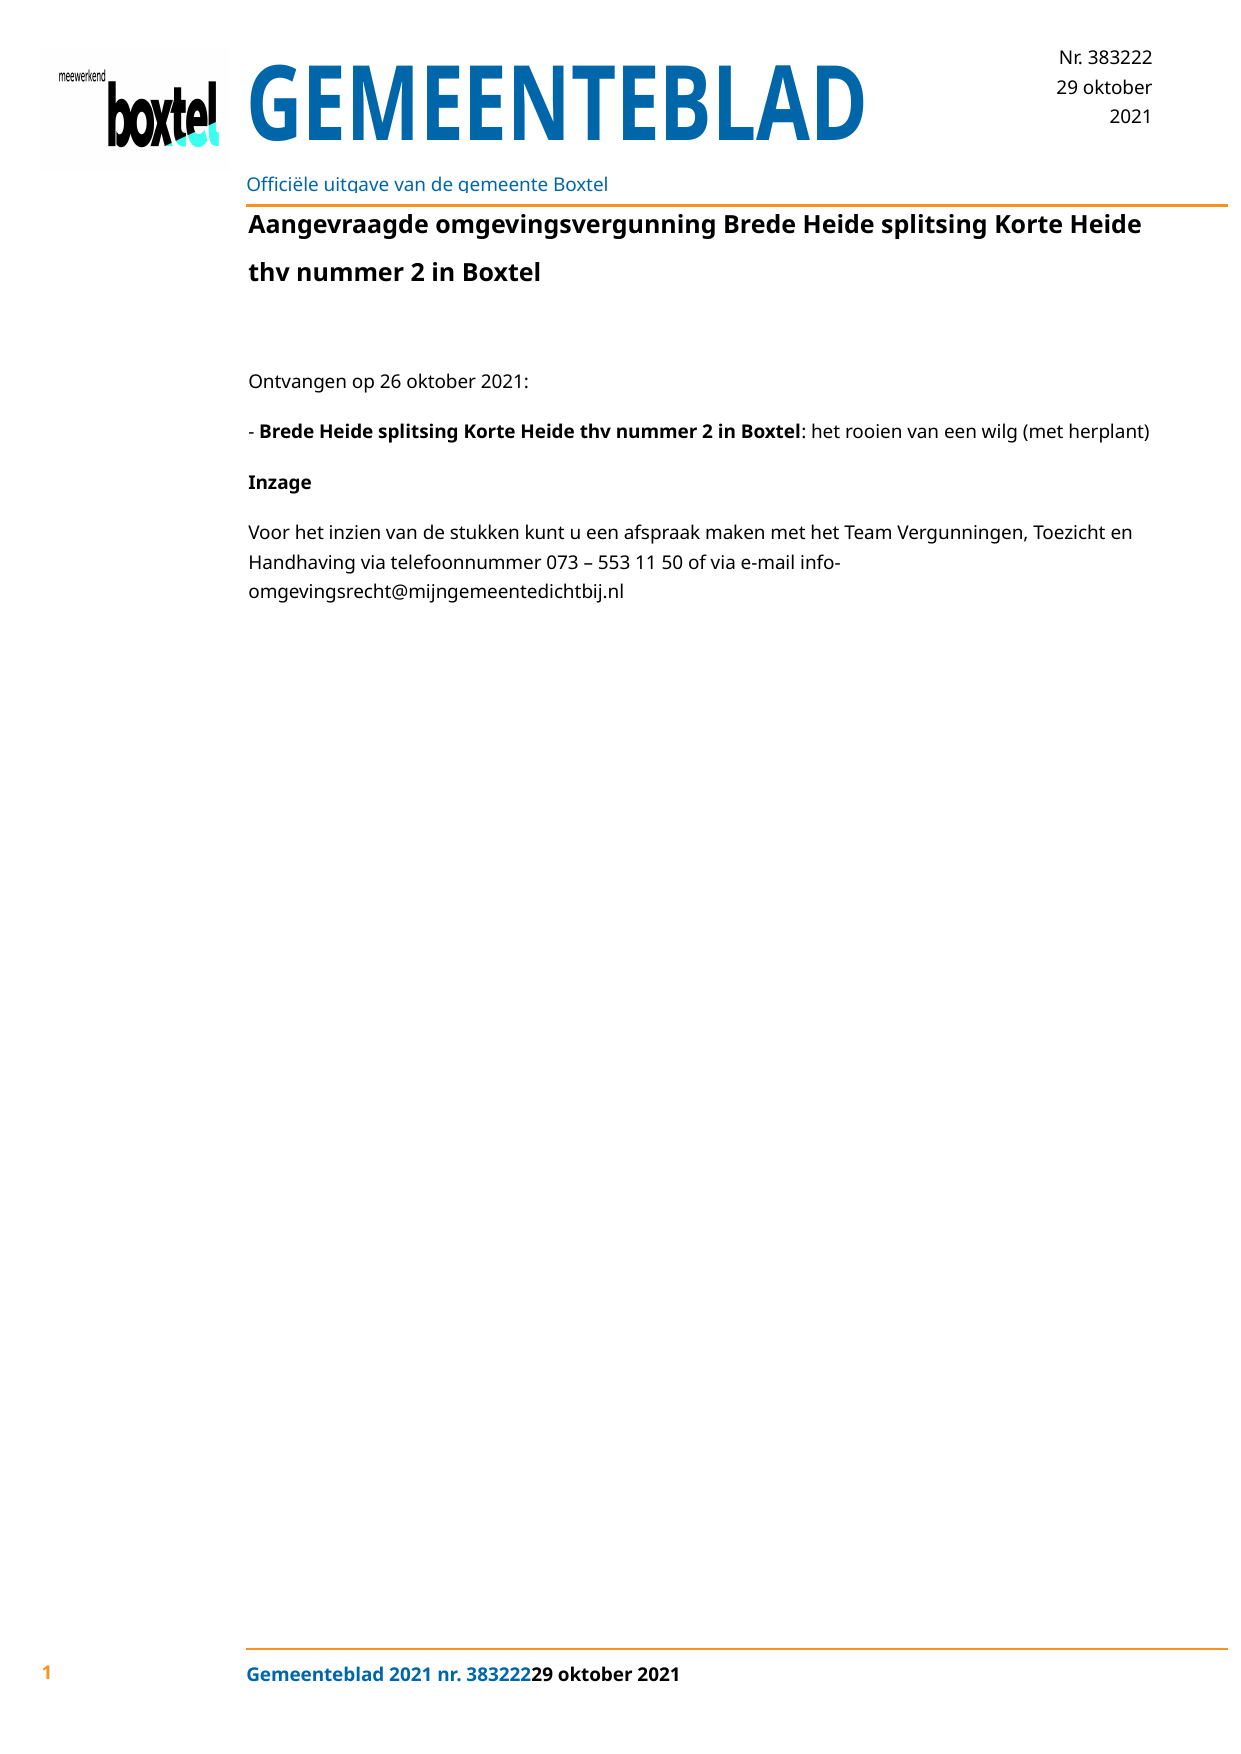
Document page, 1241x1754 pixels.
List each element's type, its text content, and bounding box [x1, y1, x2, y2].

picture [41, 47, 231, 172]
text Ontvangen op 26 oktober 2021: [248, 368, 1152, 394]
text Voor het inzien van de stukken kunt u een afspraak maken met het Team Vergunningen, Toezicht en Handhaving via telefoonnummer 073 – 553 11 50 of via e-mail info-omgevingsrecht@mijngemeentedichtbij.nl [248, 519, 1152, 604]
text Aangevraagde omgevingsvergunning Brede Heide splitsing Korte Heide thv nummer 2 in Boxtel [248, 207, 1152, 288]
text - Brede Heide splitsing Korte Heide thv nummer 2 in Boxtel: het rooien van een wilg (met herplant) [248, 419, 1152, 444]
text Inzage [248, 469, 1152, 495]
